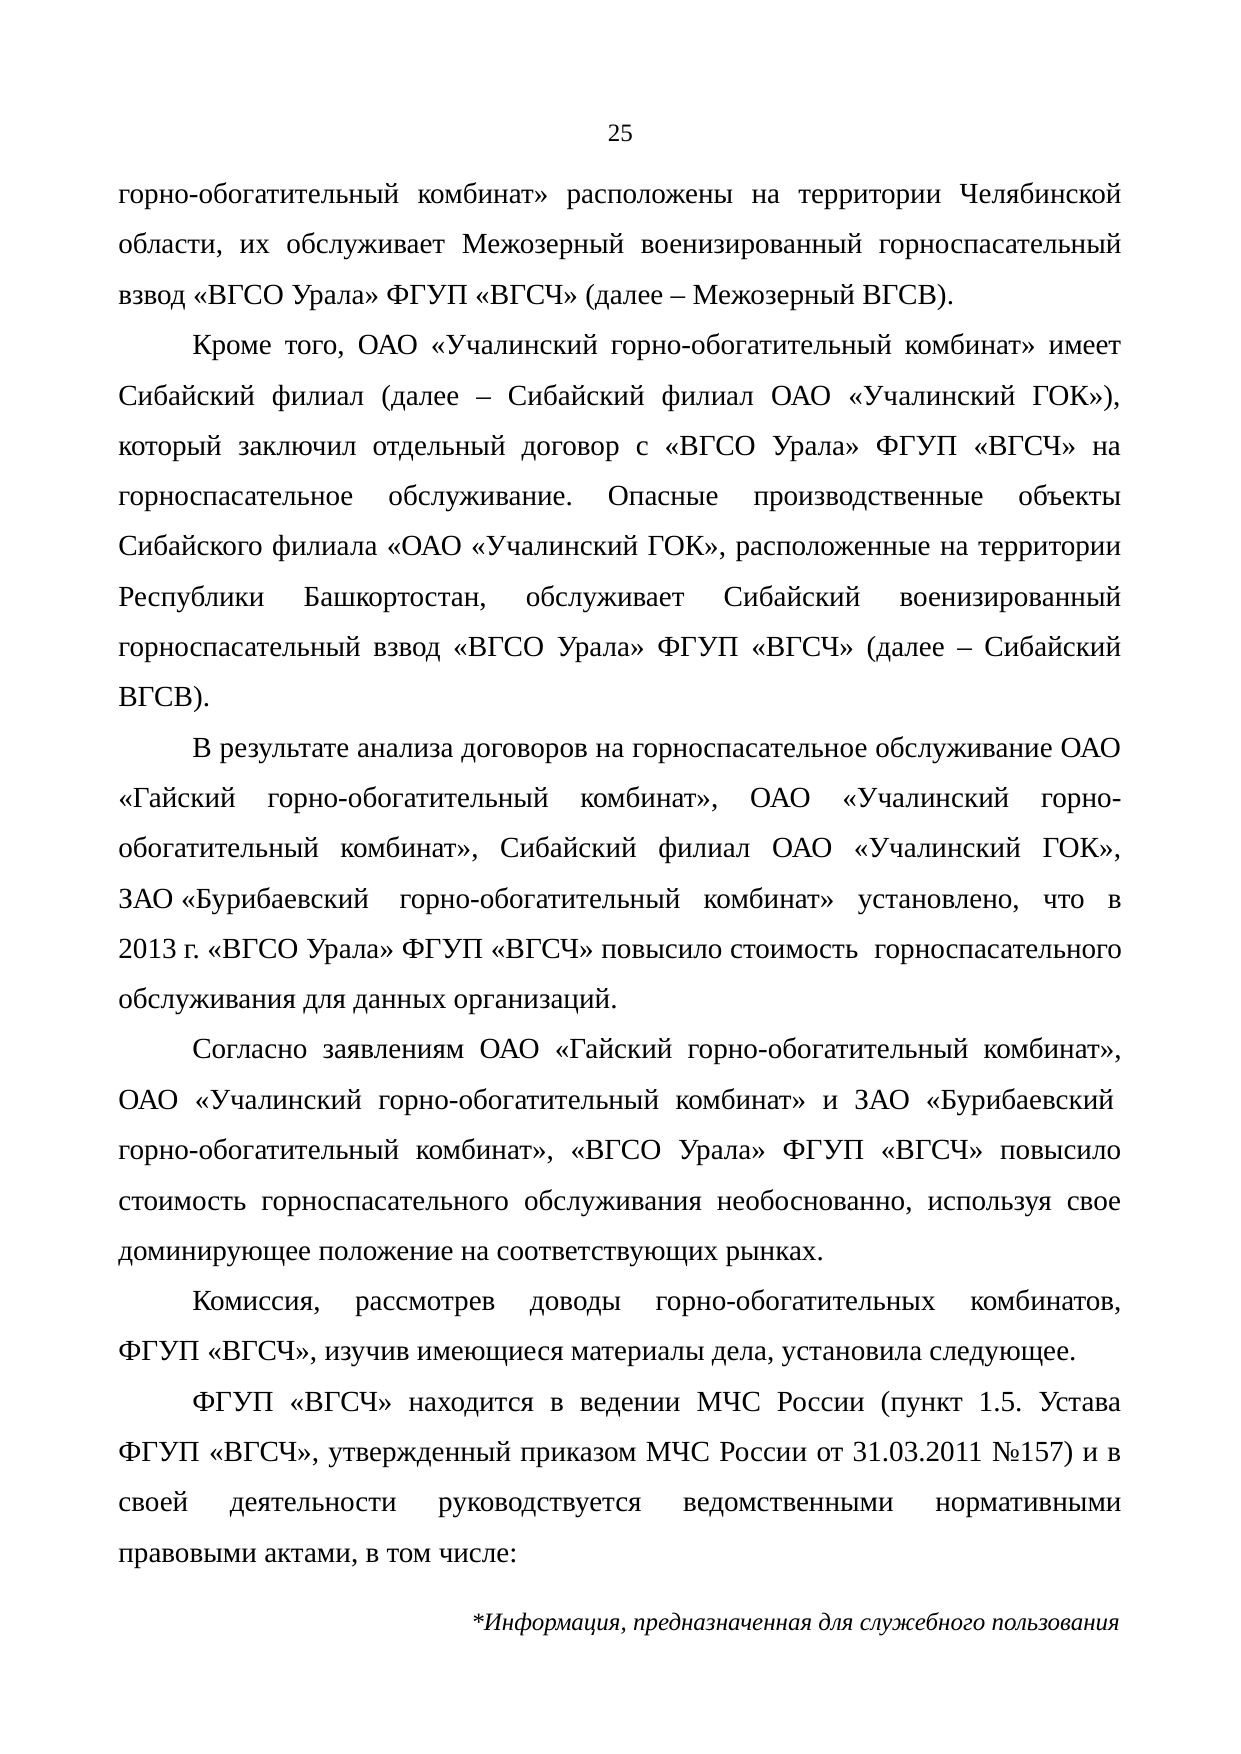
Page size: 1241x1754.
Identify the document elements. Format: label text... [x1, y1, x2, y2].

text ФГУП «ВГСЧ» находится в ведении МЧС России (пункт 1.5. Устава ФГУП «ВГСЧ», утвержденный приказом МЧС России от 31.03.2011 №157) и в своей деятельности руководствуется ведомственными нормативными правовыми актами, в том числе: [118, 1384, 1122, 1568]
text Комиссия, рассмотрев доводы горно-обогатительных комбинатов, ФГУП «ВГСЧ», изучив имеющиеся материалы дела, установила следующее. [118, 1283, 1122, 1367]
text Согласно заявлениям ОАО «Гайский горно-обогатительный комбинат», ОАО «Учалинский горно-обогатительный комбинат» и ЗАО «Бурибаевский горно-обогатительный комбинат», «ВГСО Урала» ФГУП «ВГСЧ» повысило стоимость горноспасательного обслуживания необоснованно, используя свое доминирующее положение на соответствующих рынках. [118, 1032, 1122, 1266]
text Кроме того, ОАО «Учалинский горно-обогатительный комбинат» имеет Сибайский филиал (далее – Сибайский филиал ОАО «Учалинский ГОК»), который заключил отдельный договор с «ВГСО Урала» ФГУП «ВГСЧ» на горноспасательное обслуживание. Опасные производственные объекты Сибайского филиала «ОАО «Учалинский ГОК», расположенные на территории Республики Башкортостан, обслуживает Сибайский военизированный горноспасательный взвод «ВГСО Урала» ФГУП «ВГСЧ» (далее – Сибайский ВГСВ). [118, 327, 1122, 713]
text горно-обогатительный комбинат» расположены на территории Челябинской области, их обслуживает Межозерный военизированный горноспасательный взвод «ВГСО Урала» ФГУП «ВГСЧ» (далее – Межозерный ВГСВ). [118, 176, 1122, 311]
text В результате анализа договоров на горноспасательное обслуживание ОАО «Гайский горно-обогатительный комбинат», ОАО «Учалинский горно-обогатительный комбинат», Сибайский филиал ОАО «Учалинский ГОК», ЗАО «Бурибаевский горно-обогатительный комбинат» установлено, что в 2013 г. «ВГСО Урала» ФГУП «ВГСЧ» повысило стоимость горноспасательного обслуживания для данных организаций. [118, 730, 1122, 1015]
